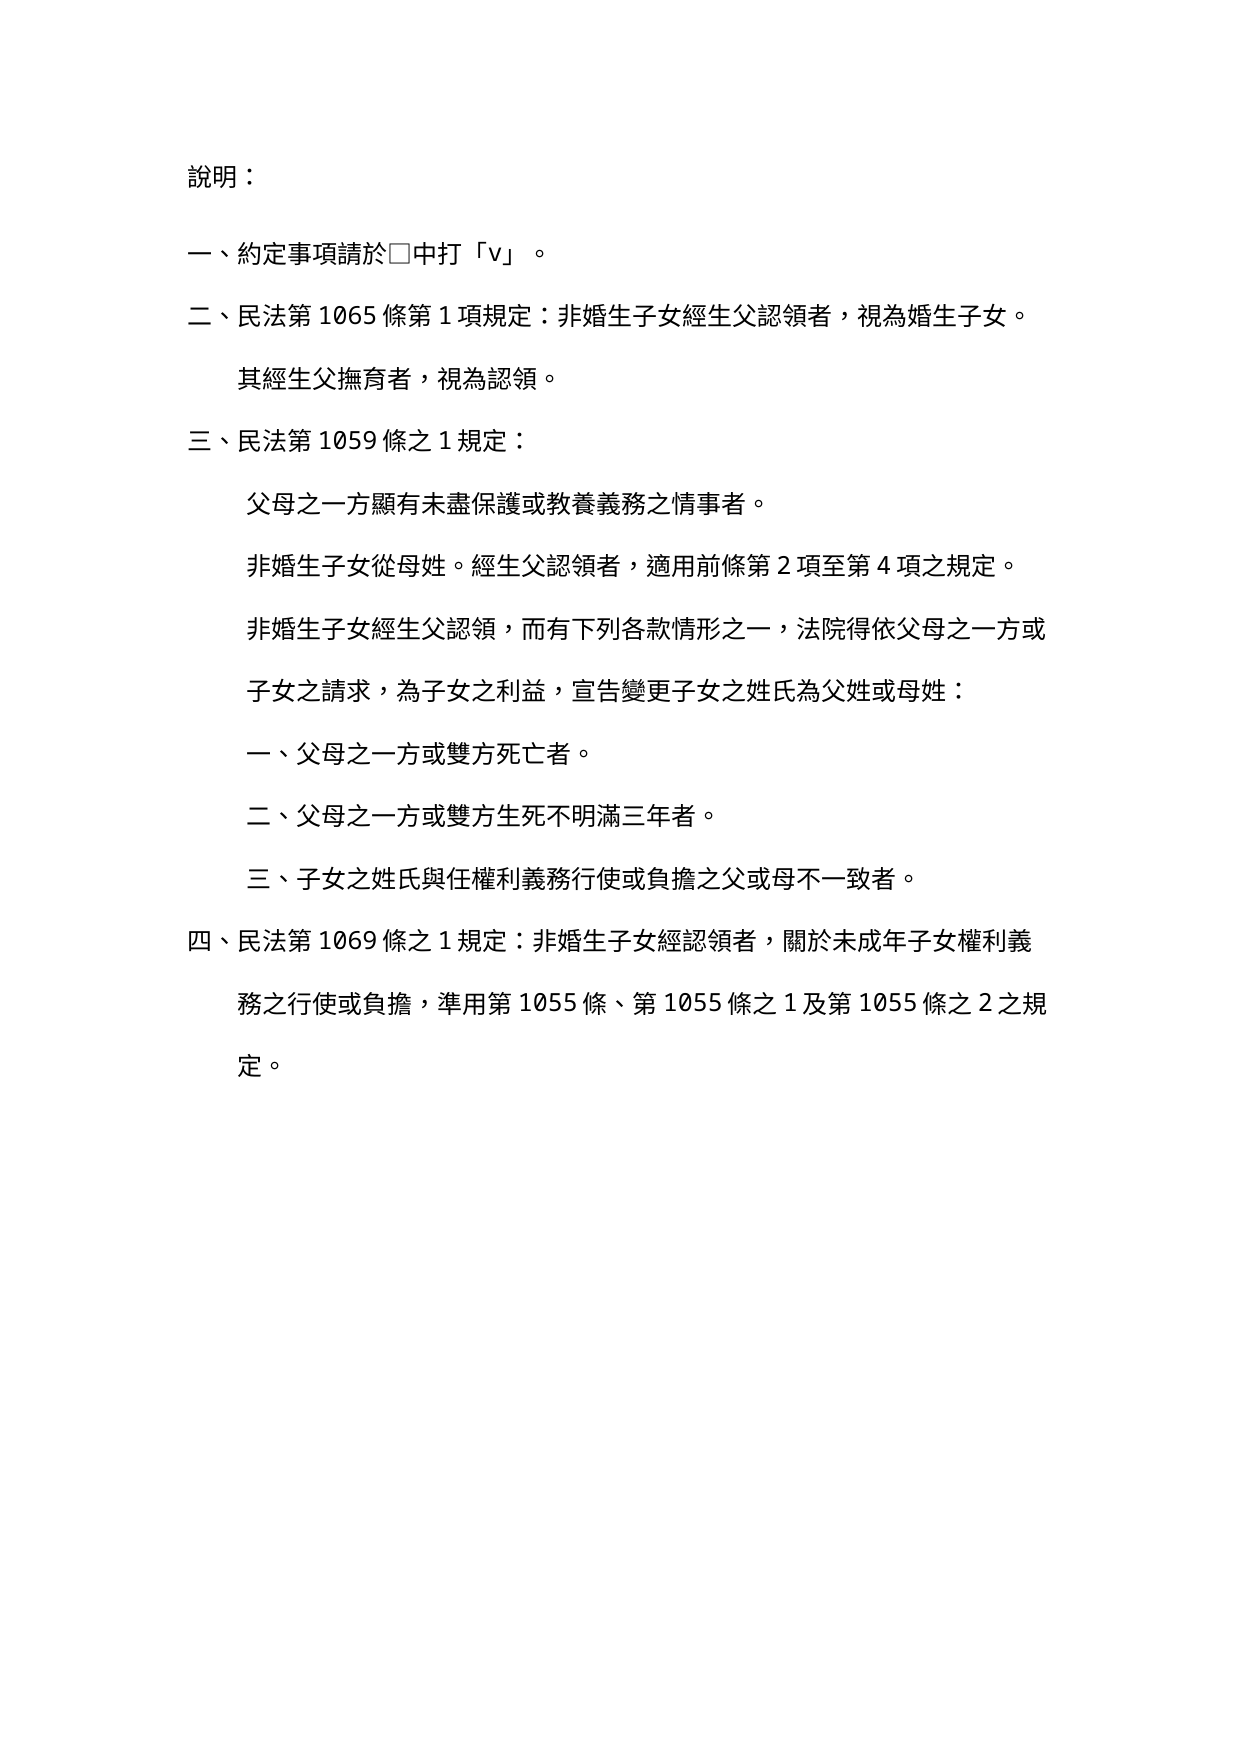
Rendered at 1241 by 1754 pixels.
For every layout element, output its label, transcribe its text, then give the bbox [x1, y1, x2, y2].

text 三、子女之姓氏與任權利義務行使或負擔之父或母不一致者。 [246, 836, 1053, 898]
text 一、約定事項請於□中打「v」。 [187, 211, 1053, 273]
text 一、父母之一方或雙方死亡者。 [246, 711, 1053, 773]
text 二、父母之一方或雙方生死不明滿三年者。 [246, 773, 1053, 836]
text 非婚生子女從母姓。經生父認領者，適用前條第2項至第4項之規定。 [246, 523, 1053, 586]
text 說明： [187, 148, 1053, 196]
text 三、民法第1059條之1規定： [187, 398, 1053, 461]
text 四、民法第1069條之1規定：非婚生子女經認領者，關於未成年子女權利義務之行使或負擔，準用第1055條、第1055條之1及第1055條之2之規定。 [187, 898, 1053, 1086]
text 非婚生子女經生父認領，而有下列各款情形之一，法院得依父母之一方或子女之請求，為子女之利益，宣告變更子女之姓氏為父姓或母姓： [246, 586, 1053, 711]
text 父母之一方顯有未盡保護或教養義務之情事者。 [246, 461, 1053, 523]
text 二、民法第1065條第1項規定：非婚生子女經生父認領者，視為婚生子女。其經生父撫育者，視為認領。 [187, 273, 1053, 398]
